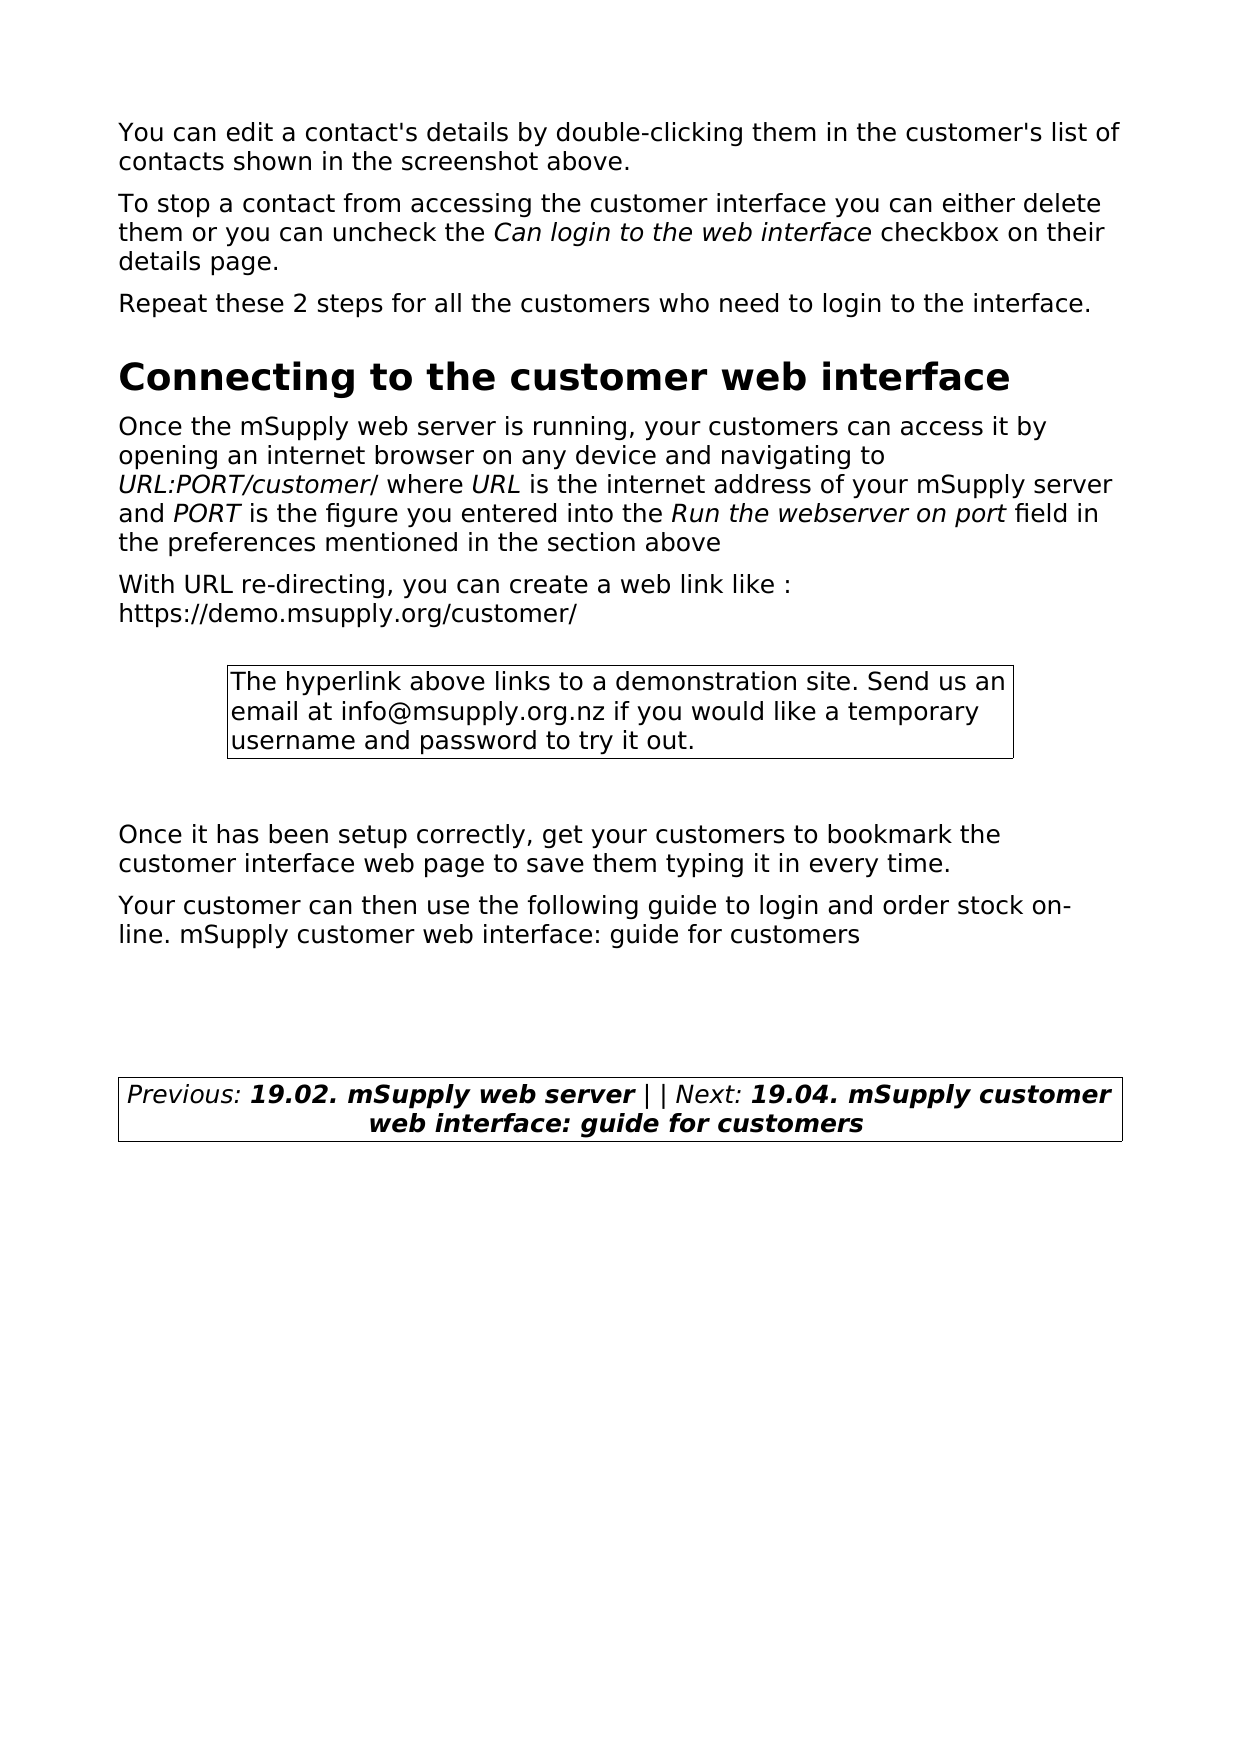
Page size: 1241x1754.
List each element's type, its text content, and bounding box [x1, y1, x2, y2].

text Repeat these 2 steps for all the customers who need to login to the interface. [118, 289, 1122, 318]
text To stop a contact from accessing the customer interface you can either delete them or you can uncheck the Can login to the web interface checkbox on their details page. [118, 189, 1122, 276]
text With URL re-directing, you can create a web link like : https://demo.msupply.org/customer/ [118, 570, 1122, 628]
table_header Previous: 19.02. mSupply web server | | Next: 19.04. mSupply customer web interface: guide for customers [119, 1078, 1122, 1141]
text Once the mSupply web server is running, your customers can access it by opening an internet browser on any device and navigating to URL:PORT/customer/ where URL is the internet address of your mSupply server and PORT is the figure you entered into the Run the webserver on port field in the preferences mentioned in the section above [118, 412, 1122, 558]
subtitle Connecting to the customer web interface [118, 356, 1122, 399]
text Once it has been setup correctly, get your customers to bookmark the customer interface web page to save them typing it in every time. [118, 821, 1122, 879]
text Your customer can then use the following guide to login and order stock on-line. mSupply customer web interface: guide for customers [118, 891, 1122, 950]
table_header The hyperlink above links to a demonstration site. Send us an email at info@msupply.org.nz if you would like a temporary username and password to try it out. [228, 666, 1013, 758]
text You can edit a contact's details by double-clicking them in the customer's list of contacts shown in the screenshot above. [118, 118, 1122, 176]
